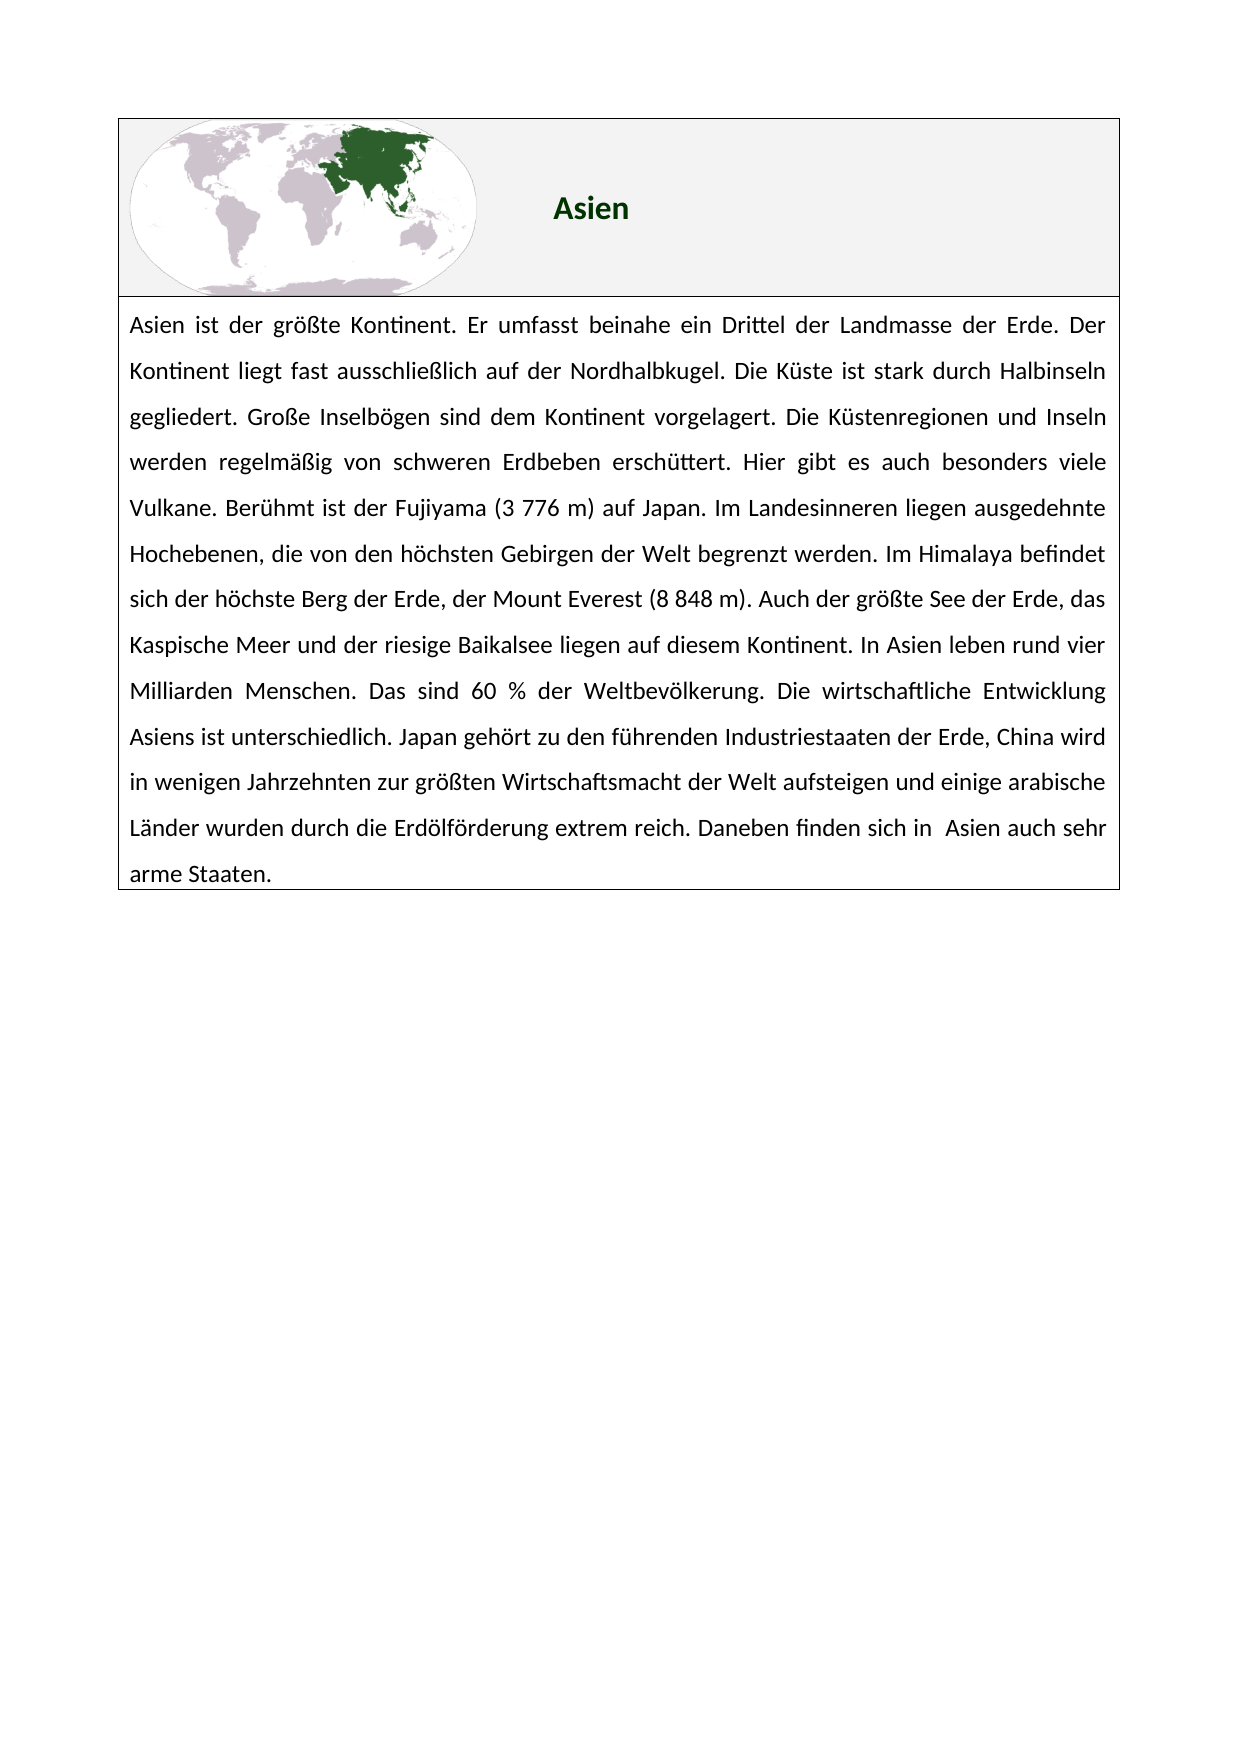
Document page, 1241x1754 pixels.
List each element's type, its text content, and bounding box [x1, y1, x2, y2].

table_header Asien [542, 119, 1119, 296]
picture [129, 119, 477, 296]
table_cell Asien ist der größte Kontinent. Er umfasst beinahe ein Drittel der Landmasse der Erde. Der Kontinent liegt fast ausschließlich auf der Nordhalbkugel. Die Küste ist stark durch Halbinseln gegliedert. Große Inselbögen sind dem Kontinent vorgelagert. Die Küstenregionen und Inseln werden regelmäßig von schweren Erdbeben erschüttert. Hier gibt es auch besonders viele Vulkane. Berühmt ist der Fujiyama (3 776 m) auf Japan. Im Landesinneren liegen ausgedehnte Hochebenen, die von den höchsten Gebirgen der Welt begrenzt werden. Im Himalaya befindet sich der höchste Berg der Erde, der Mount Everest (8 848 m). Auch der größte See der Erde, das Kaspische Meer und der riesige Baikalsee liegen auf diesem Kontinent. In Asien leben rund vier Milliarden Menschen. Das sind 60 % der Weltbevölkerung. Die wirtschaftliche Entwicklung Asiens ist unterschiedlich. Japan gehört zu den führenden Industriestaaten der Erde, China wird in wenigen Jahrzehnten zur größten Wirtschaftsmacht der Welt aufsteigen und einige arabische Länder wurden durch die Erdölförderung extrem reich. Daneben finden sich in Asien auch sehr arme Staaten. [119, 297, 1119, 888]
table_header [119, 119, 129, 296]
table_header [477, 119, 542, 296]
